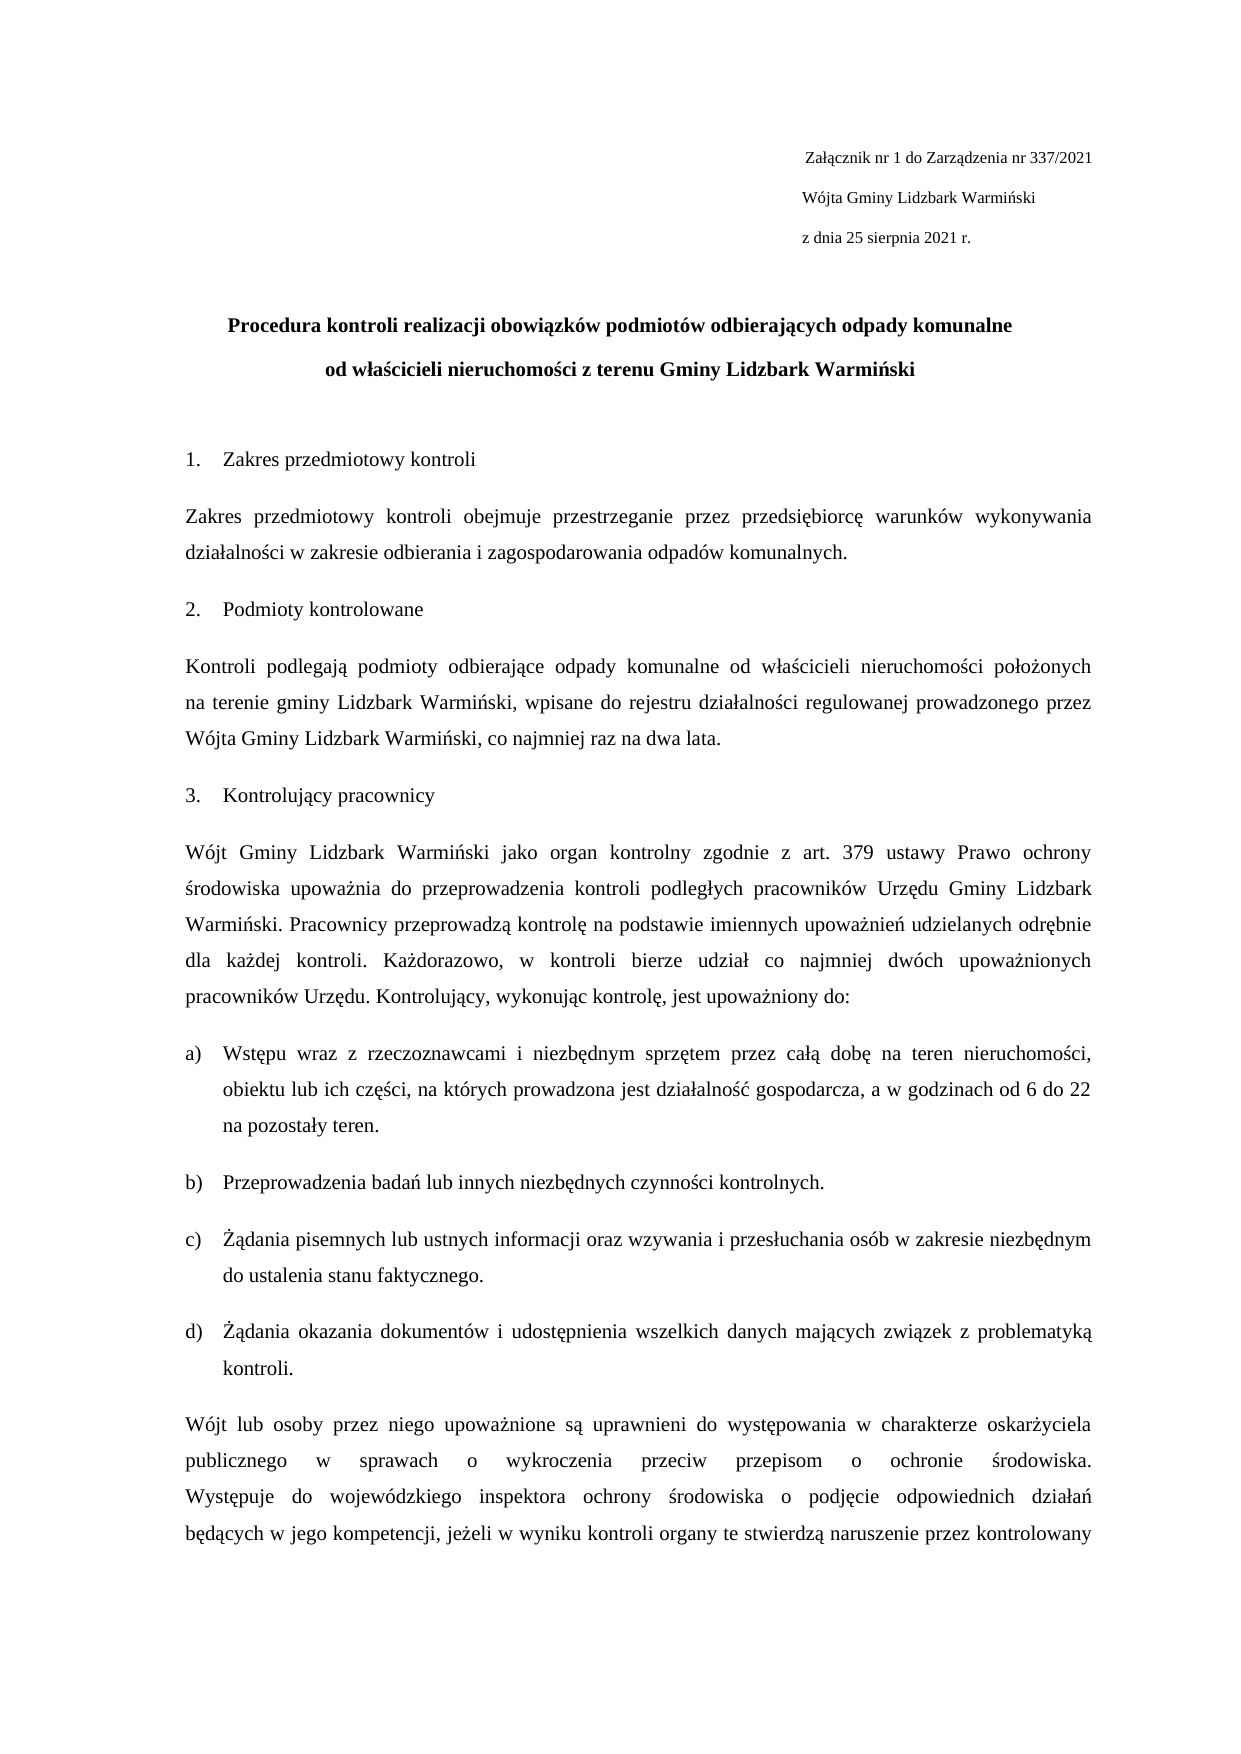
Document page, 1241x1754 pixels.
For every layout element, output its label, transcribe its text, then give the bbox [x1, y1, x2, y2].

text Kontroli podlegają podmioty odbierające odpady komunalne od właścicieli nieruchomości położonych na terenie gminy Lidzbark Warmiński, wpisane do rejestru działalności regulowanej prowadzonego przez Wójta Gminy Lidzbark Warmiński, co najmniej raz na dwa lata. [185, 654, 1093, 750]
list Żądania okazania dokumentów i udostępnienia wszelkich danych mających związek z problematyką kontroli. [185, 1319, 1093, 1379]
text Wójta Gminy Lidzbark Warmiński [148, 188, 1093, 207]
list Podmioty kontrolowane [185, 597, 1093, 621]
text Wójt Gminy Lidzbark Warmiński jako organ kontrolny zgodnie z art. 379 ustawy Prawo ochrony środowiska upoważnia do przeprowadzenia kontroli podległych pracowników Urzędu Gminy Lidzbark Warmiński. Pracownicy przeprowadzą kontrolę na podstawie imiennych upoważnień udzielanych odrębnie dla każdej kontroli. Każdorazowo, w kontroli bierze udział co najmniej dwóch upoważnionych pracowników Urzędu. Kontrolujący, wykonując kontrolę, jest upoważniony do: [185, 840, 1093, 1008]
list Wstępu wraz z rzeczoznawcami i niezbędnym sprzętem przez całą dobę na teren nieruchomości, obiektu lub ich części, na których prowadzona jest działalność gospodarcza, a w godzinach od 6 do 22 na pozostały teren. [185, 1041, 1093, 1137]
list Zakres przedmiotowy kontroli [185, 447, 1093, 471]
text Załącznik nr 1 do Zarządzenia nr 337/2021 [148, 148, 1093, 167]
text od właścicieli nieruchomości z terenu Gminy Lidzbark Warmiński [148, 357, 1093, 381]
list Kontrolujący pracownicy [185, 783, 1093, 807]
text Procedura kontroli realizacji obowiązków podmiotów odbierających odpady komunalne [148, 312, 1093, 337]
text z dnia 25 sierpnia 2021 r. [148, 228, 1093, 247]
text Zakres przedmiotowy kontroli obejmuje przestrzeganie przez przedsiębiorcę warunków wykonywania działalności w zakresie odbierania i zagospodarowania odpadów komunalnych. [185, 504, 1093, 564]
text Wójt lub osoby przez niego upoważnione są uprawnieni do występowania w charakterze oskarżyciela publicznego w sprawach o wykroczenia przeciw przepisom o ochronie środowiska. Występuje do wojewódzkiego inspektora ochrony środowiska o podjęcie odpowiednich działań będących w jego kompetencji, jeżeli w wyniku kontroli organy te stwierdzą naruszenie przez kontrolowany [185, 1412, 1093, 1544]
list Przeprowadzenia badań lub innych niezbędnych czynności kontrolnych. [185, 1170, 1093, 1194]
list Żądania pisemnych lub ustnych informacji oraz wzywania i przesłuchania osób w zakresie niezbędnym do ustalenia stanu faktycznego. [185, 1227, 1093, 1287]
